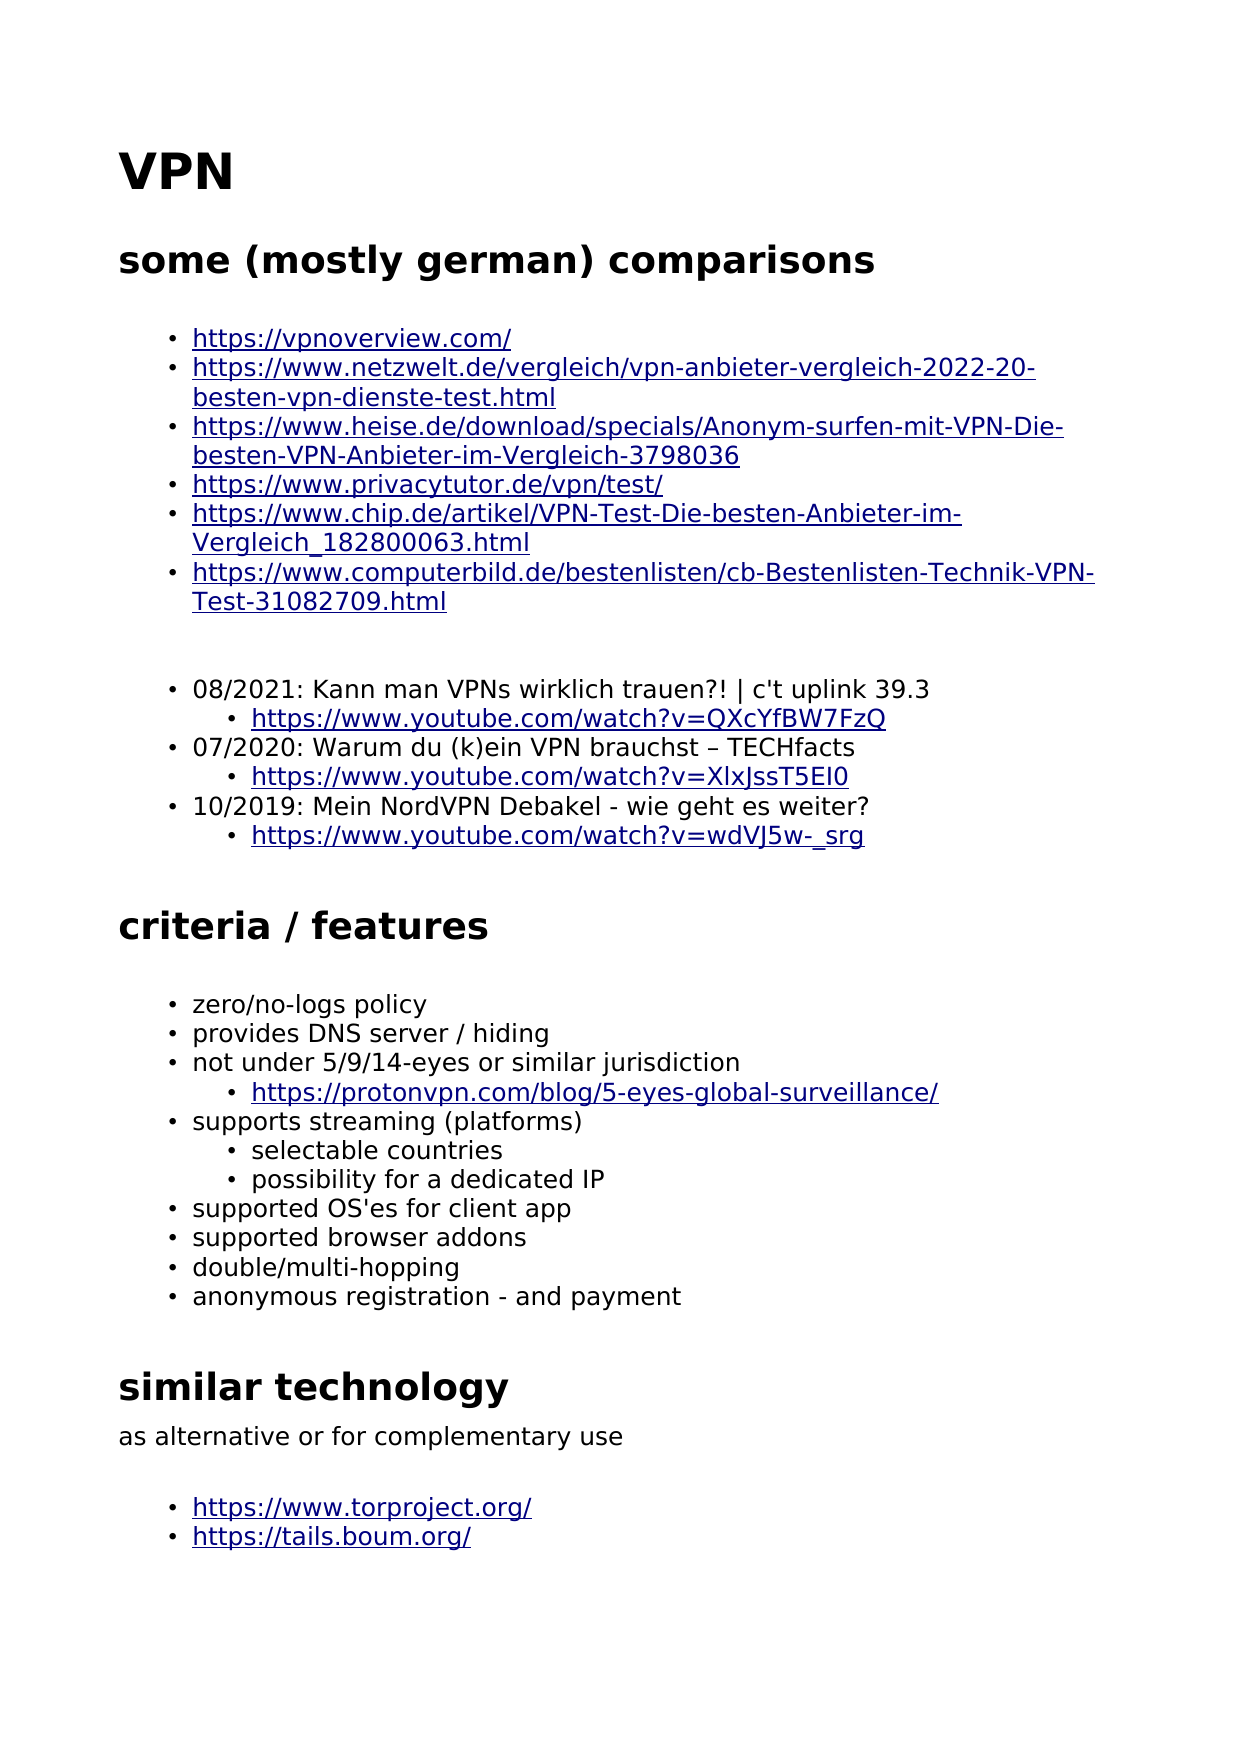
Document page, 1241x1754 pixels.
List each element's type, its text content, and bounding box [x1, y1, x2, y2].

list 07/2020: Warum du (k)ein VPN brauchst – TECHfacts [177, 733, 1122, 763]
list provides DNS server / hiding [177, 1019, 1122, 1048]
list supports streaming (platforms) [177, 1107, 1122, 1136]
list https://www.torproject.org/ [177, 1493, 1122, 1522]
list 08/2021: Kann man VPNs wirklich trauen?! | c't uplink 39.3 [177, 675, 1122, 704]
list https://www.youtube.com/watch?v=XlxJssT5EI0 [236, 763, 1122, 792]
list https://www.computerbild.de/bestenlisten/cb-Bestenlisten-Technik-VPN-Test-31082709.html [177, 558, 1122, 616]
list selectable countries [236, 1136, 1122, 1165]
list not under 5/9/14-eyes or similar jurisdiction [177, 1048, 1122, 1078]
list https://www.heise.de/download/specials/Anonym-surfen-mit-VPN-Die-besten-VPN-Anbieter-im-Vergleich-3798036 [177, 412, 1122, 470]
list zero/no-logs policy [177, 990, 1122, 1019]
subtitle similar technology [118, 1366, 1122, 1409]
list https://www.privacytutor.de/vpn/test/ [177, 470, 1122, 499]
text as alternative or for complementary use [118, 1422, 1122, 1451]
subtitle VPN [118, 143, 1122, 201]
subtitle criteria / features [118, 904, 1122, 948]
list https://tails.boum.org/ [177, 1522, 1122, 1551]
list double/multi-hopping [177, 1253, 1122, 1282]
list https://www.chip.de/artikel/VPN-Test-Die-besten-Anbieter-im-Vergleich_182800063.html [177, 499, 1122, 558]
list supported OS'es for client app [177, 1194, 1122, 1223]
list https://vpnoverview.com/ [177, 324, 1122, 354]
list anonymous registration - and payment [177, 1282, 1122, 1311]
list https://protonvpn.com/blog/5-eyes-global-surveillance/ [236, 1078, 1122, 1107]
list https://www.youtube.com/watch?v=QXcYfBW7FzQ [236, 704, 1122, 733]
list supported browser addons [177, 1223, 1122, 1253]
list https://www.youtube.com/watch?v=wdVJ5w-_srg [236, 821, 1122, 850]
subtitle some (mostly german) comparisons [118, 239, 1122, 282]
list 10/2019: Mein NordVPN Debakel - wie geht es weiter? [177, 792, 1122, 821]
list possibility for a dedicated IP [236, 1165, 1122, 1194]
list https://www.netzwelt.de/vergleich/vpn-anbieter-vergleich-2022-20-besten-vpn-dienste-test.html [177, 354, 1122, 412]
